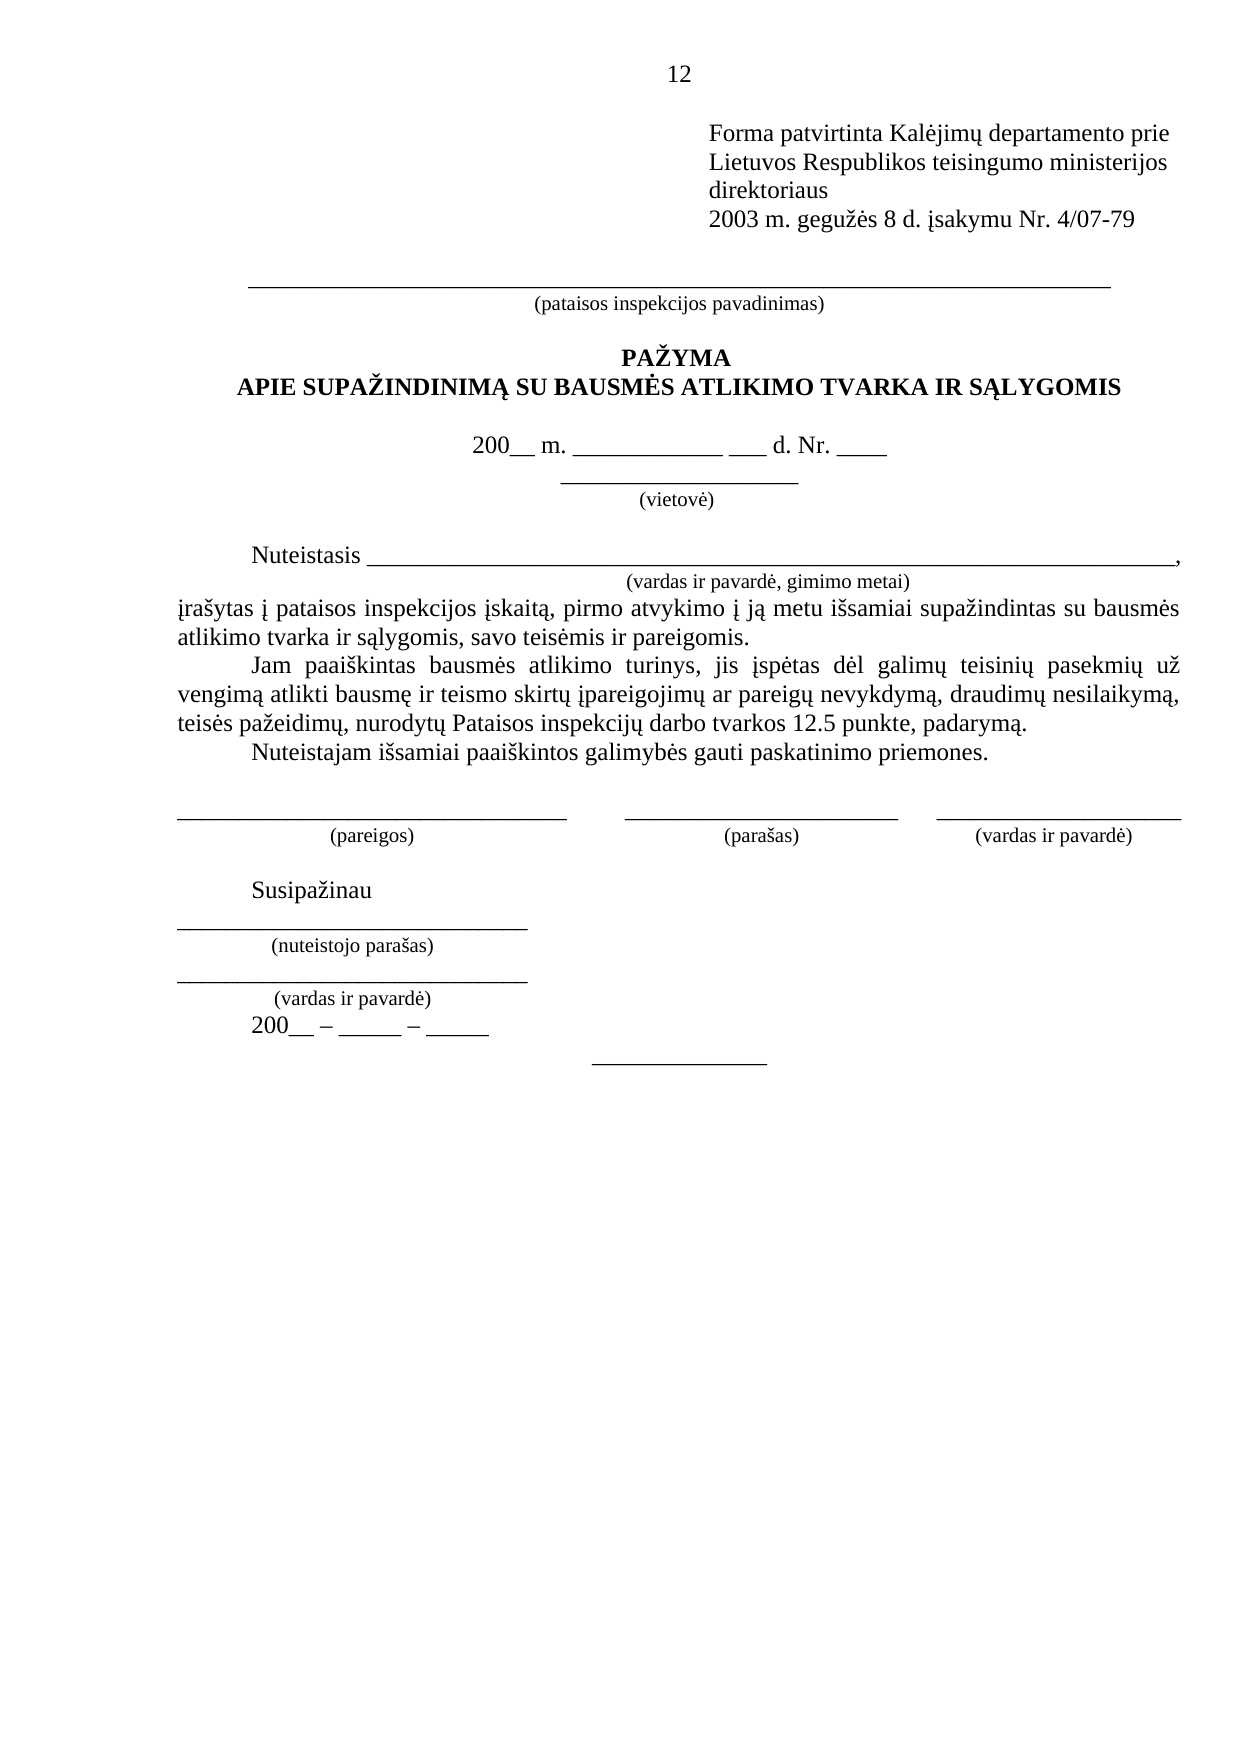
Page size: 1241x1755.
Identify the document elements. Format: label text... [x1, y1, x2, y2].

text direktoriaus [177, 176, 1181, 204]
text (nuteistojo parašas) [177, 933, 1181, 957]
text PAŽYMA [177, 343, 1181, 372]
text (vardas ir pavardė, gimimo metai) [552, 569, 1181, 593]
text (vardas ir pavardė) [177, 986, 1181, 1010]
text Nuteistasis , [177, 540, 1181, 569]
text 2003 m. gegužės 8 d. įsakymu Nr. 4/07-79 [177, 204, 1181, 233]
text 200__ – _____ – _____ [177, 1010, 1181, 1039]
text Nuteistajam išsamiai paaiškintos galimybės gauti paskatinimo priemones. [177, 737, 1181, 765]
text įrašytas į pataisos inspekcijos įskaitą, pirmo atvykimo į ją metu išsamiai supažindintas su bausmės atlikimo tvarka ir sąlygomis, savo teisėmis ir pareigomis. [177, 593, 1181, 650]
text Lietuvos Respublikos teisingumo ministerijos [177, 147, 1181, 176]
text ___________________ [177, 458, 1181, 487]
text Forma patvirtinta Kalėjimų departamento prie [177, 118, 1181, 147]
text (vietovė) [177, 487, 1181, 511]
text (pareigos) (parašas) (vardas ir pavardė) [177, 823, 1181, 847]
text APIE SUPAŽINDINIMĄ SU BAUSMĖS ATLIKIMO TVARKA IR SĄLYGOMIS [177, 372, 1181, 401]
text _____________________________________________________________________ [177, 262, 1181, 291]
text (pataisos inspekcijos pavadinimas) [177, 291, 1181, 315]
text Susipažinau [177, 876, 1181, 904]
text 200__ m. ____________ ___ d. Nr. ____ [177, 430, 1181, 458]
text Jam paaiškintas bausmės atlikimo turinys, jis įspėtas dėl galimų teisinių pasekmių už vengimą atlikti bausmę ir teismo skirtų įpareigojimų ar pareigų nevykdymą, draudimų nesilaikymą, teisės pažeidimų, nurodytų Pataisos inspekcijų darbo tvarkos 12.5 punkte, padarymą. [177, 650, 1181, 737]
text ______________ [177, 1039, 1181, 1067]
